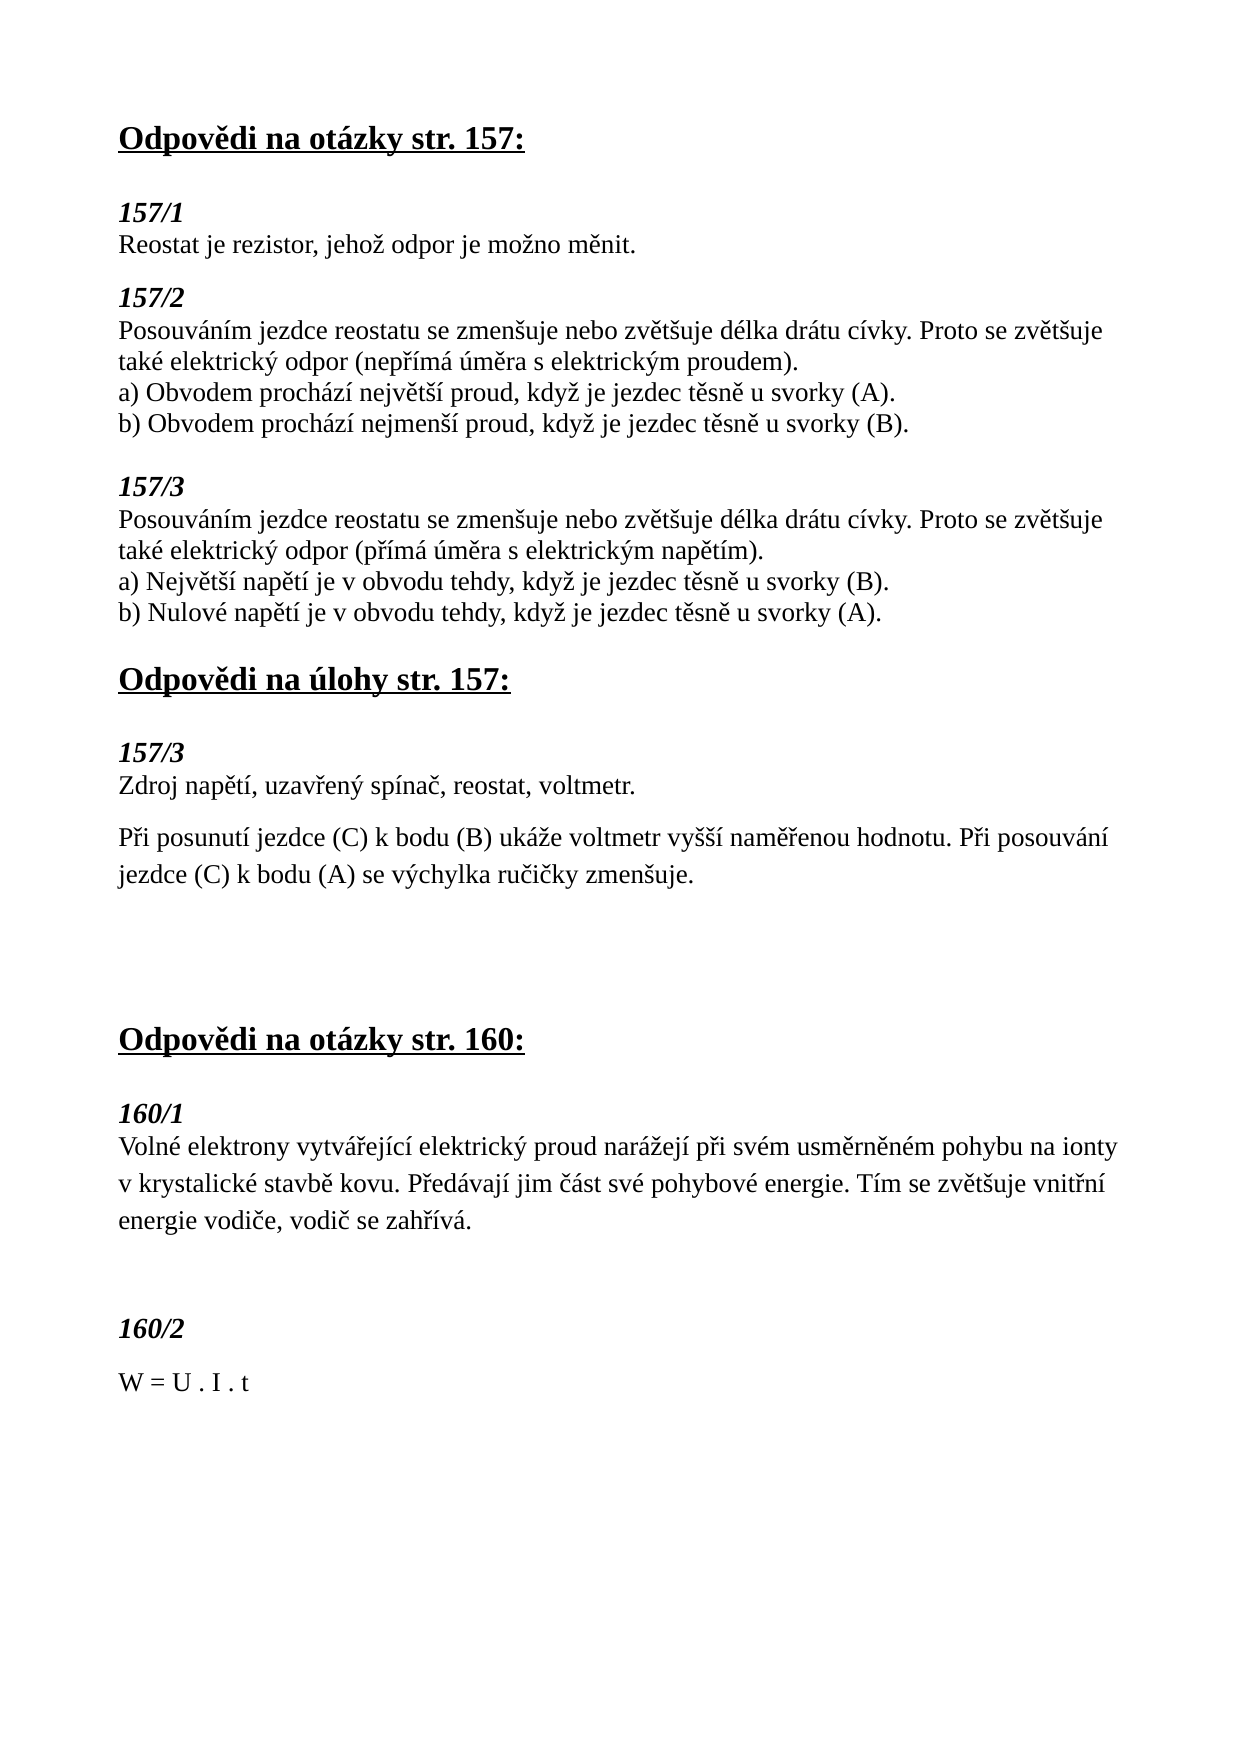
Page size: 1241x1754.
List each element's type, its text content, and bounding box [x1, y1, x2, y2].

text a) Největší napětí je v obvodu tehdy, když je jezdec těsně u svorky (B). [118, 565, 1122, 596]
text Posouváním jezdce reostatu se zmenšuje nebo zvětšuje délka drátu cívky. Proto se zvětšuje také elektrický odpor (nepřímá úměra s elektrickým proudem). [118, 314, 1122, 376]
text 160/1 [118, 1096, 1122, 1130]
text Reostat je rezistor, jehož odpor je možno měnit. [118, 228, 1122, 259]
text b) Obvodem prochází nejmenší proud, když je jezdec těsně u svorky (B). [118, 407, 1122, 438]
text Volné elektrony vytvářející elektrický proud narážejí při svém usměrněném pohybu na ionty v krystalické stavbě kovu. Předávají jim část své pohybové energie. Tím se zvětšuje vnitřní energie vodiče, vodič se zahřívá. [118, 1130, 1122, 1236]
text 160/2 [118, 1311, 1122, 1344]
text Zdroj napětí, uzavřený spínač, reostat, voltmetr. [118, 769, 1122, 800]
text 157/1 [118, 195, 1122, 228]
text 157/3 [118, 469, 1122, 503]
text Odpovědi na otázky str. 157: [118, 118, 1122, 156]
text 157/2 [118, 280, 1122, 314]
text Při posunutí jezdce (C) k bodu (B) ukáže voltmetr vyšší naměřenou hodnotu. Při posouvání jezdce (C) k bodu (A) se výchylka ručičky zmenšuje. [118, 821, 1122, 889]
text Odpovědi na úlohy str. 157: [118, 659, 1122, 697]
text b) Nulové napětí je v obvodu tehdy, když je jezdec těsně u svorky (A). [118, 596, 1122, 628]
text Posouváním jezdce reostatu se zmenšuje nebo zvětšuje délka drátu cívky. Proto se zvětšuje také elektrický odpor (přímá úměra s elektrickým napětím). [118, 503, 1122, 565]
text Odpovědi na otázky str. 160: [118, 1019, 1122, 1058]
text a) Obvodem prochází největší proud, když je jezdec těsně u svorky (A). [118, 376, 1122, 407]
text 157/3 [118, 735, 1122, 769]
text W = U . I . t [118, 1366, 1122, 1397]
